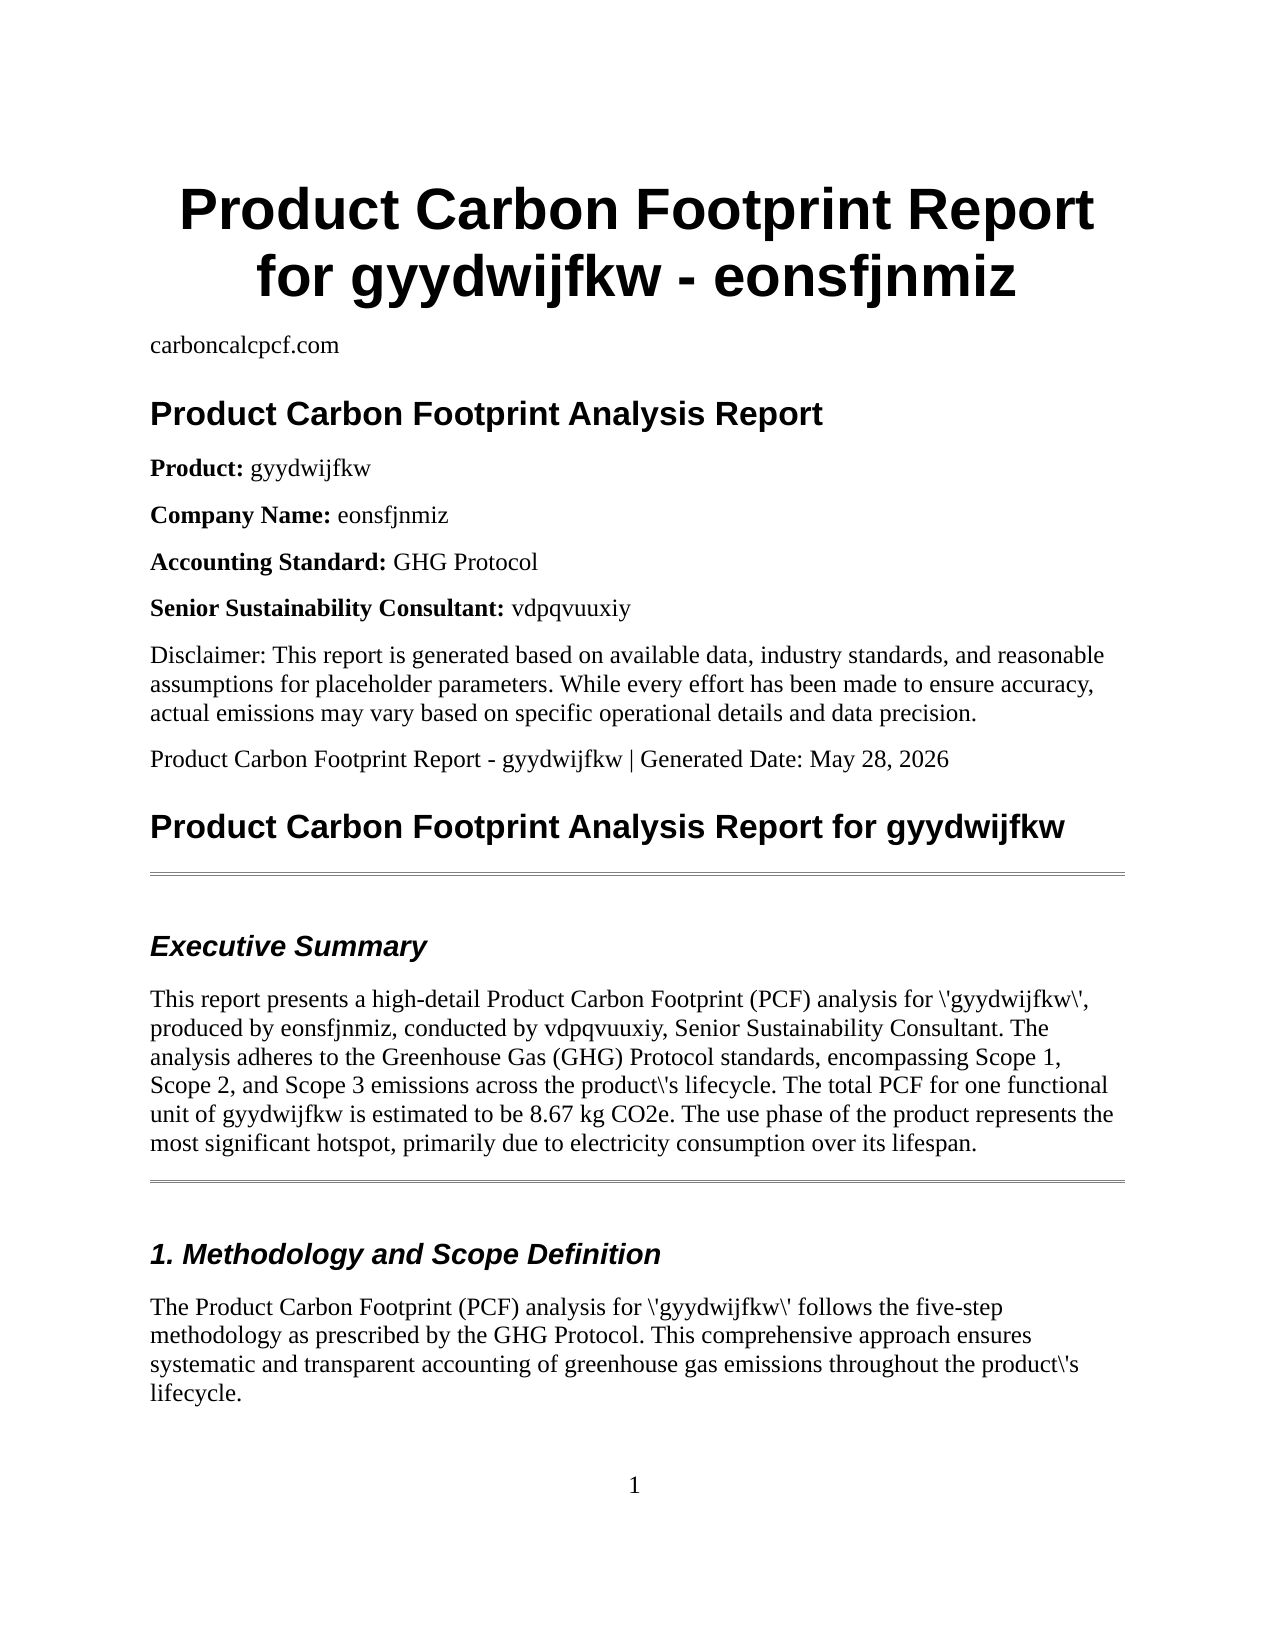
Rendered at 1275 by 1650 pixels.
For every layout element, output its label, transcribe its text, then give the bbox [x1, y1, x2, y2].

text Senior Sustainability Consultant: vdpqvuuxiy [150, 593, 1125, 622]
text Accounting Standard: GHG Protocol [150, 547, 1125, 576]
text This report presents a high-detail Product Carbon Footprint (PCF) analysis for \'gyydwijfkw\', produced by eonsfjnmiz, conducted by vdpqvuuxiy, Senior Sustainability Consultant. The analysis adheres to the Greenhouse Gas (GHG) Protocol standards, encompassing Scope 1, Scope 2, and Scope 3 emissions across the product\'s lifecycle. The total PCF for one functional unit of gyydwijfkw is estimated to be 8.67 kg CO2e. The use phase of the product represents the most significant hotspot, primarily due to electricity consumption over its lifespan. [150, 984, 1125, 1157]
text Product: gyydwijfkw [150, 453, 1125, 482]
text carboncalcpcf.com [150, 331, 1125, 359]
text The Product Carbon Footprint (PCF) analysis for \'gyydwijfkw\' follows the five-step methodology as prescribed by the GHG Protocol. This comprehensive approach ensures systematic and transparent accounting of greenhouse gas emissions throughout the product\'s lifecycle. [150, 1292, 1125, 1407]
title Product Carbon Footprint Report for gyydwijfkw - eonsfjnmiz [150, 175, 1125, 309]
subtitle Product Carbon Footprint Analysis Report [150, 393, 1125, 432]
subtitle Product Carbon Footprint Analysis Report for gyydwijfkw [150, 807, 1125, 846]
text Disclaimer: This report is generated based on available data, industry standards, and reasonable assumptions for placeholder parameters. While every effort has been made to ensure accuracy, actual emissions may vary based on specific operational details and data precision. [150, 640, 1125, 726]
subtitle Executive Summary [150, 929, 1125, 963]
text Product Carbon Footprint Report - gyydwijfkw | Generated Date: May 28, 2026 [150, 744, 1125, 773]
text Company Name: eonsfjnmiz [150, 500, 1125, 529]
subtitle 1. Methodology and Scope Definition [150, 1237, 1125, 1270]
